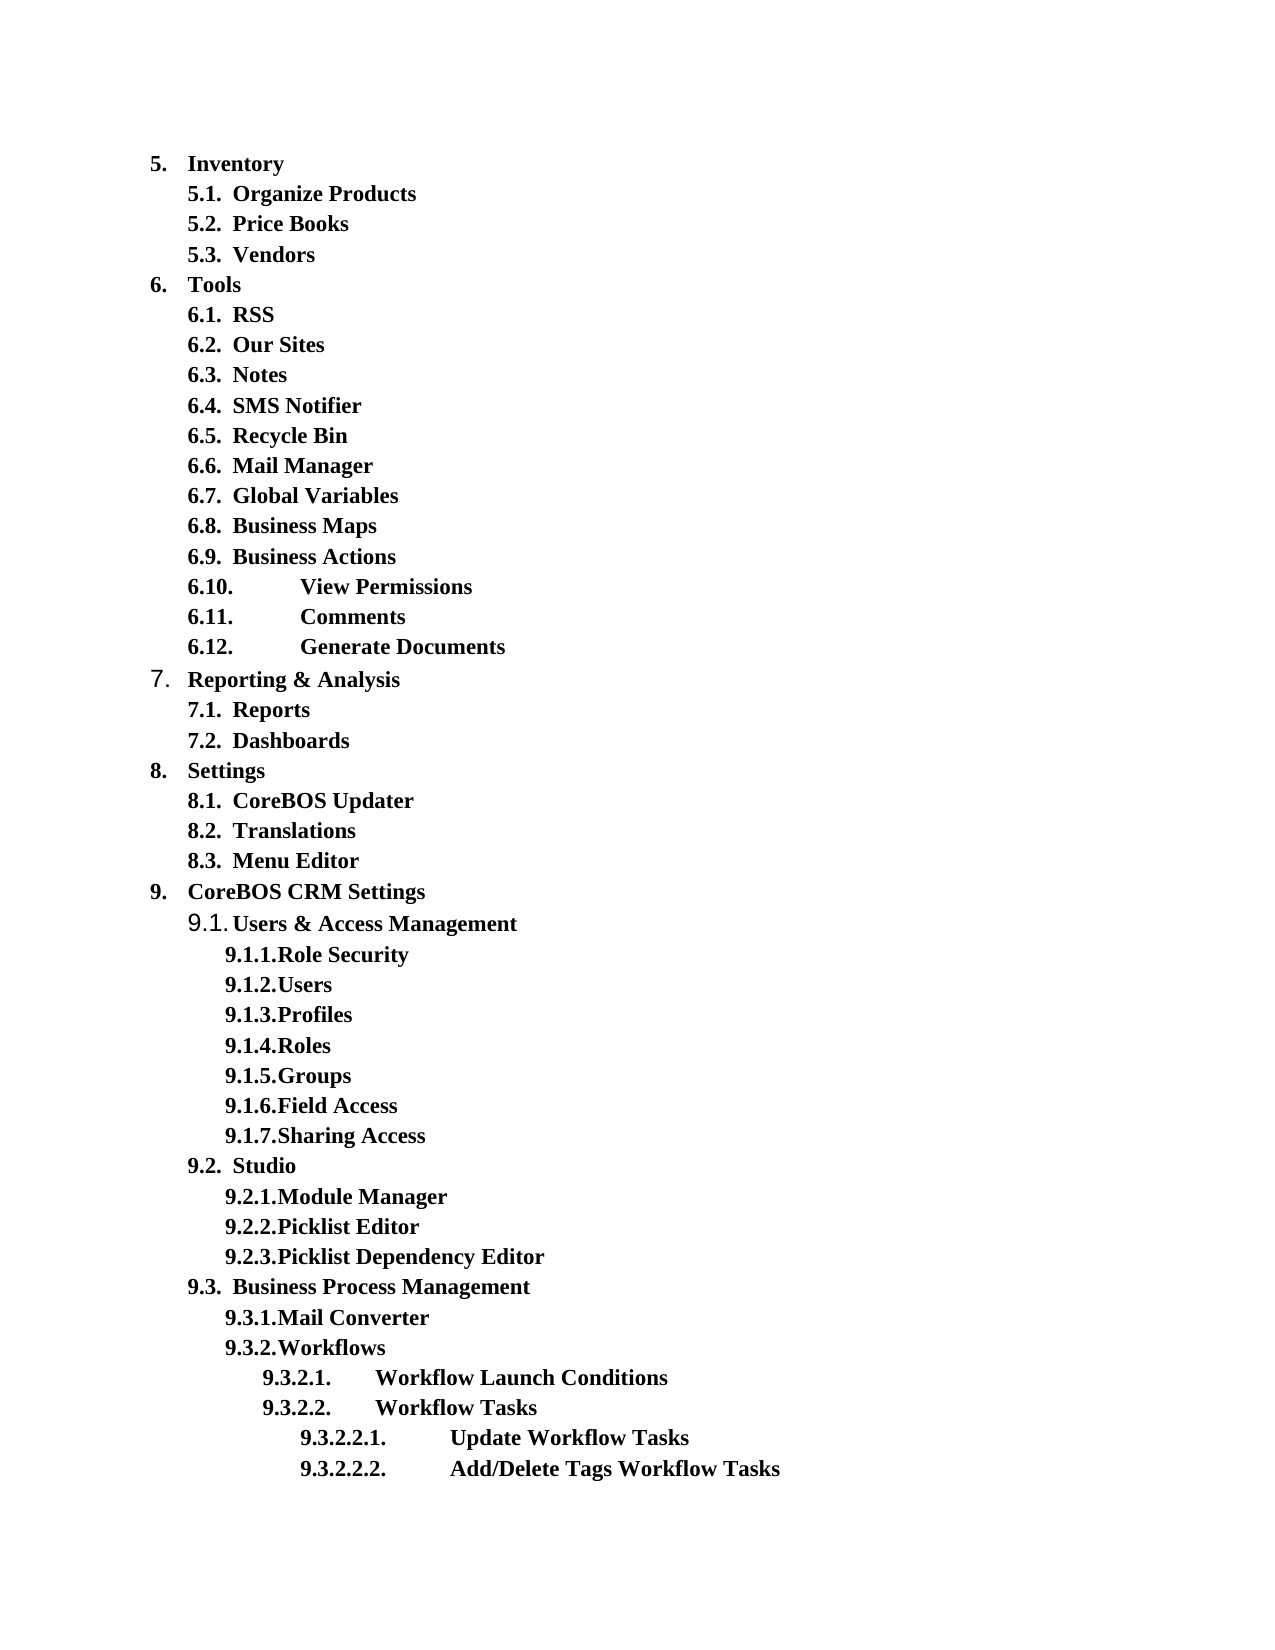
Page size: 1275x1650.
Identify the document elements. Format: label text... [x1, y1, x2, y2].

list Business Maps [187, 512, 1125, 539]
list Roles [225, 1032, 1125, 1058]
list Menu Editor [187, 848, 1125, 874]
list Generate Documents [187, 633, 1125, 660]
list Tools [150, 271, 1125, 297]
list Add/Delete Tags Workflow Tasks [300, 1454, 1125, 1481]
list Sharing Access [225, 1122, 1125, 1149]
list Reporting & Analysis [150, 663, 1125, 692]
list Recycle Bin [187, 422, 1125, 448]
list Picklist Editor [225, 1213, 1125, 1239]
list Update Workflow Tasks [300, 1424, 1125, 1451]
list CoreBOS CRM Settings [150, 878, 1125, 904]
list Workflows [225, 1334, 1125, 1360]
list Mail Converter [225, 1303, 1125, 1330]
list Notes [187, 361, 1125, 388]
list Workflow Tasks [262, 1394, 1125, 1421]
list CoreBOS Updater [187, 787, 1125, 813]
list Business Actions [187, 543, 1125, 569]
list Role Security [225, 941, 1125, 967]
list Comments [187, 603, 1125, 629]
list Global Variables [187, 482, 1125, 509]
list Mail Manager [187, 452, 1125, 478]
list Translations [187, 817, 1125, 844]
list RSS [187, 301, 1125, 327]
list Organize Products [187, 180, 1125, 207]
list View Permissions [187, 573, 1125, 599]
list Field Access [225, 1092, 1125, 1118]
list Business Process Management [187, 1273, 1125, 1300]
list Workflow Launch Conditions [262, 1364, 1125, 1390]
list Profiles [225, 1001, 1125, 1028]
list Inventory [150, 150, 1125, 176]
list Module Manager [225, 1183, 1125, 1209]
list Dashboards [187, 727, 1125, 753]
list Users [225, 971, 1125, 998]
list Reports [187, 697, 1125, 723]
list Settings [150, 757, 1125, 783]
list SMS Notifier [187, 392, 1125, 418]
list Studio [187, 1152, 1125, 1179]
list Our Sites [187, 331, 1125, 358]
list Groups [225, 1062, 1125, 1088]
list Users & Access Management [187, 908, 1125, 937]
list Picklist Dependency Editor [225, 1243, 1125, 1269]
list Vendors [187, 241, 1125, 267]
list Price Books [187, 210, 1125, 237]
